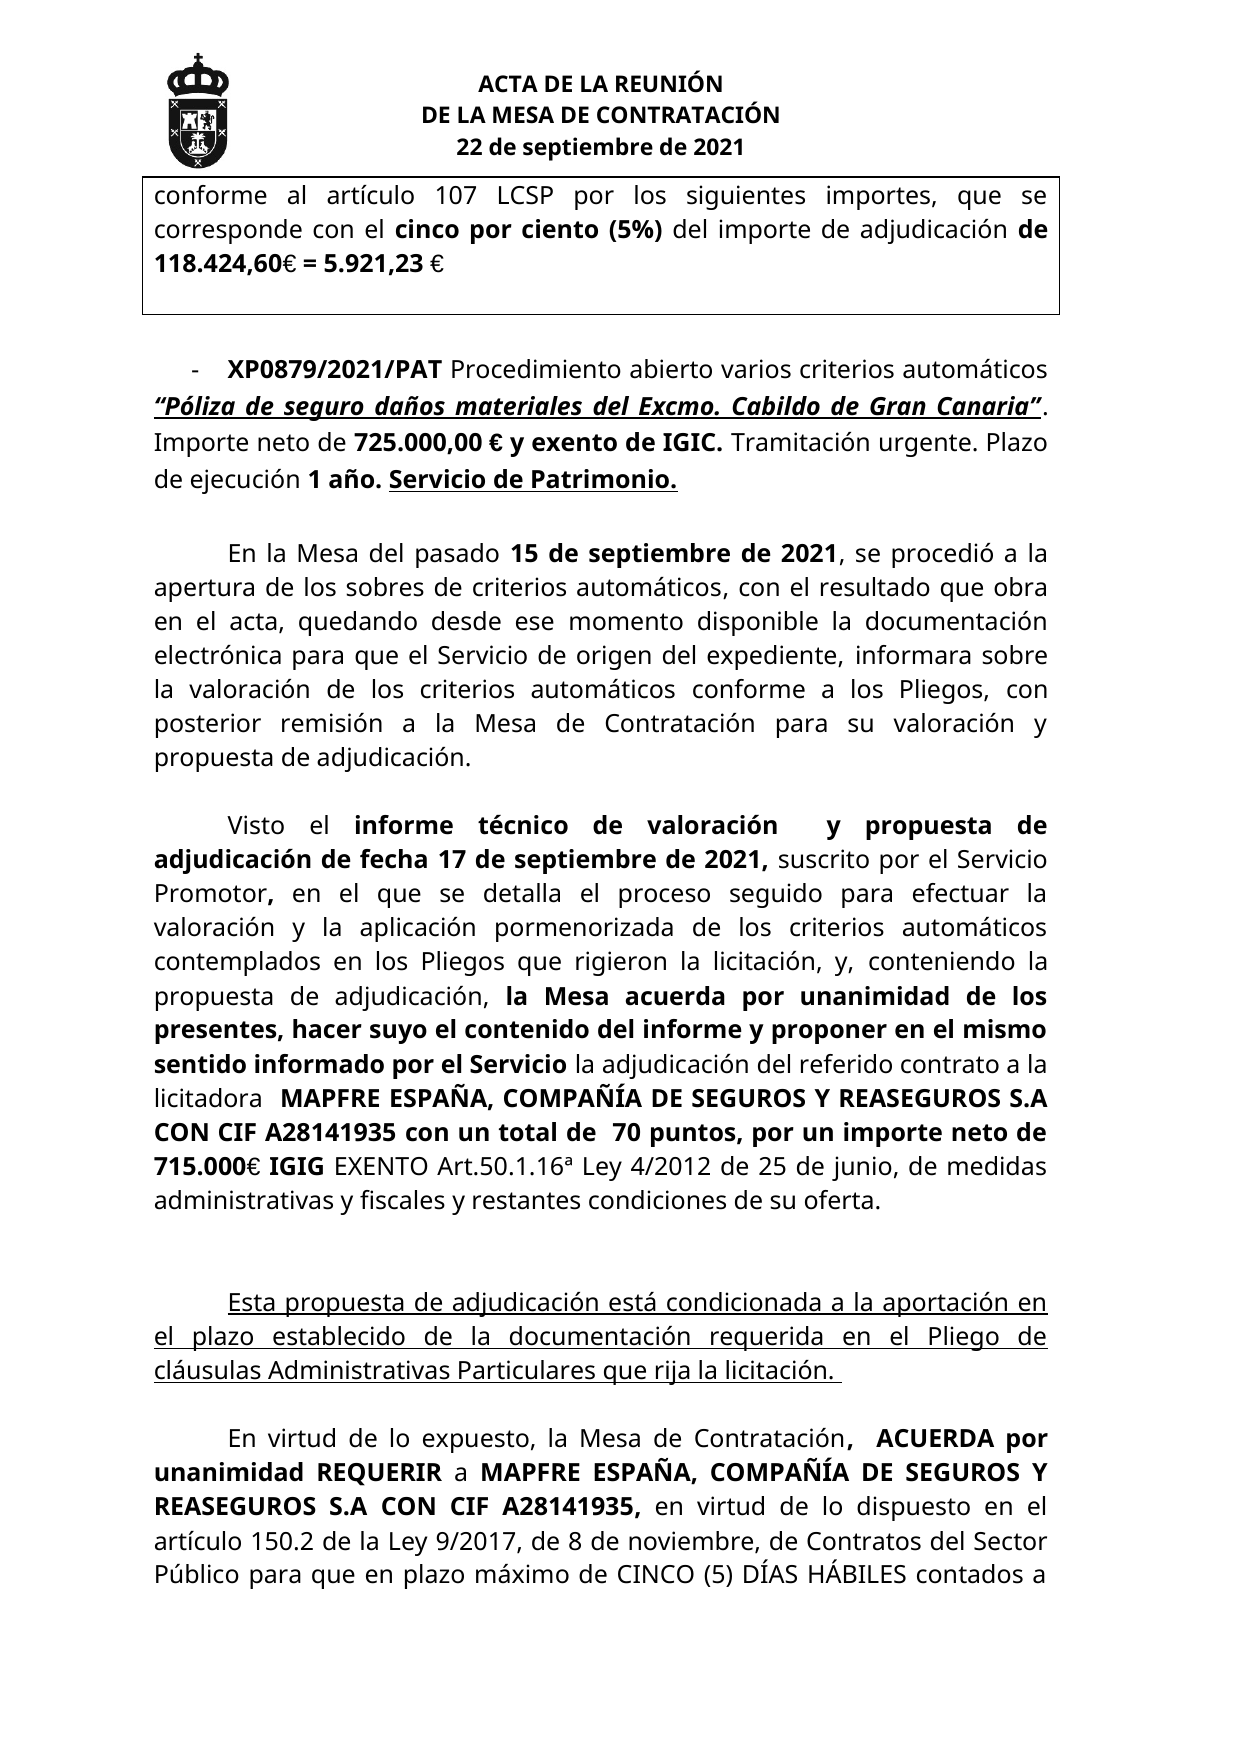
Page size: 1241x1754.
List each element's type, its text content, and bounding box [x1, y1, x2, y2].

text En la Mesa del pasado 15 de septiembre de 2021, se procedió a la apertura de los sobres de criterios automáticos, con el resultado que obra en el acta, quedando desde ese momento disponible la documentación electrónica para que el Servicio de origen del expediente, informara sobre la valoración de los criterios automáticos conforme a los Pliegos, con posterior remisión a la Mesa de Contratación para su valoración y propuesta de adjudicación. [153, 535, 1048, 774]
table_header conforme al artículo 107 LCSP por los siguientes importes, que se corresponde con el cinco por ciento (5%) del importe de adjudicación de 118.424,60€ = 5.921,23 € [143, 178, 1059, 314]
text Esta propuesta de adjudicación está condicionada a la aportación en el plazo establecido de la documentación requerida en el Pliego de [153, 1285, 1048, 1348]
text Visto el informe técnico de valoración y propuesta de adjudicación de fecha 17 de septiembre de 2021, suscrito por el Servicio Promotor, en el que se detalla el proceso seguido para efectuar la valoración y la aplicación pormenorizada de los criterios automáticos contemplados en los Pliegos que rigieron la licitación, y, conteniendo la propuesta de adjudicación, la Mesa acuerda por unanimidad de los presentes, hacer suyo el contenido del informe y proponer en el mismo sentido informado por el Servicio la adjudicación del referido contrato a la licitadora MAPFRE ESPAÑA, COMPAÑÍA DE SEGUROS Y REASEGUROS S.A CON CIF A28141935 con un total de 70 puntos, por un importe neto de 715.000€ IGIG EXENTO Art.50.1.16ª Ley 4/2012 de 25 de junio, de medidas administrativas y fiscales y restantes condiciones de su oferta. [153, 808, 1048, 1217]
text En virtud de lo expuesto, la Mesa de Contratación, ACUERDA por unanimidad REQUERIR a MAPFRE ESPAÑA, COMPAÑÍA DE SEGUROS Y REASEGUROS S.A CON CIF A28141935, en virtud de lo dispuesto en el artículo 150.2 de la Ley 9/2017, de 8 de noviembre, de Contratos del Sector Público para que en plazo máximo de CINCO (5) DÍAS HÁBILES contados a [153, 1421, 1048, 1591]
list XP0879/2021/PAT Procedimiento abierto varios criterios automáticos “Póliza de seguro daños materiales del Excmo. Cabildo de Gran Canaria”. Importe neto de 725.000,00 € y exento de IGIC. Tramitación urgente. Plazo de ejecución 1 año. Servicio de Patrimonio. [153, 351, 1048, 496]
text cláusulas Administrativas Particulares que rija la licitación. [153, 1349, 1048, 1387]
picture [164, 50, 231, 171]
